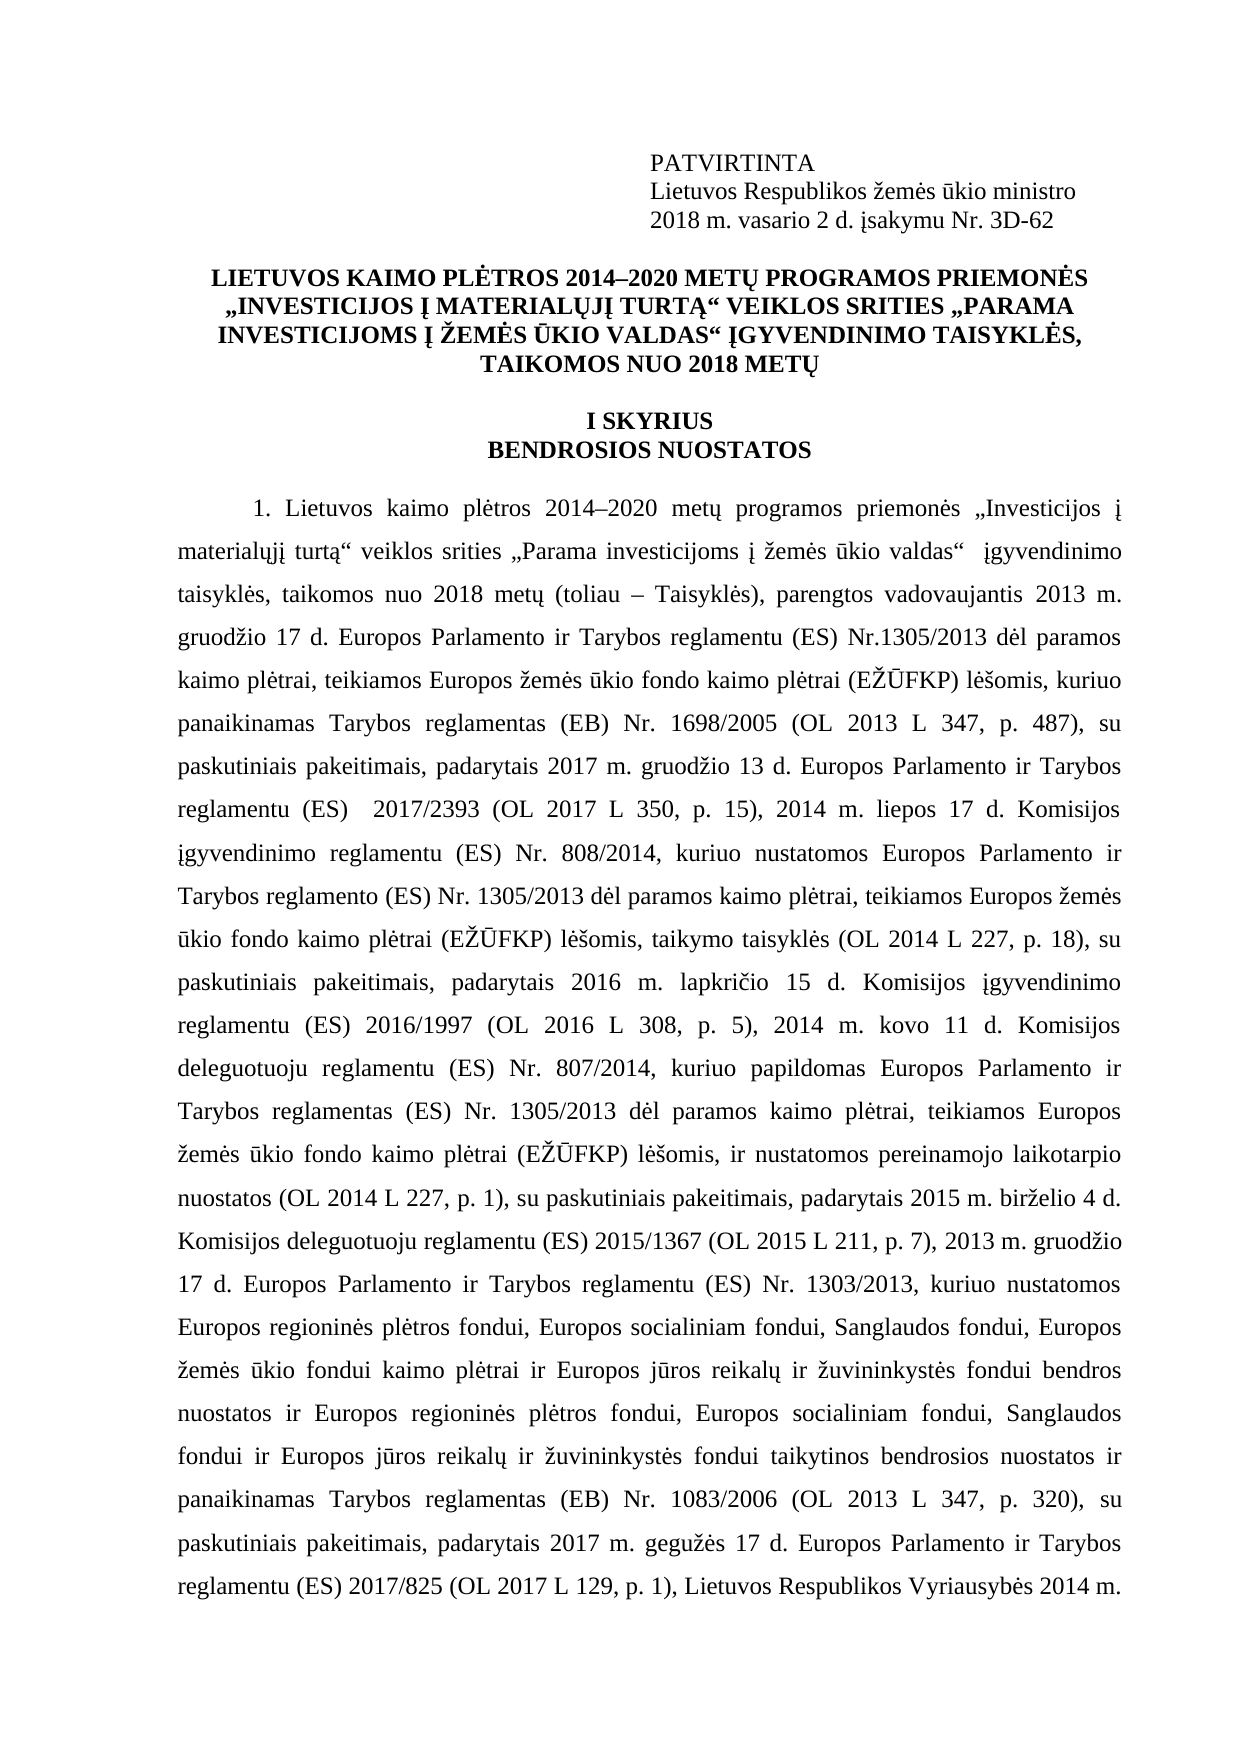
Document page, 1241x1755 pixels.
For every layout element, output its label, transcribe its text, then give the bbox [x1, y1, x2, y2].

text LIETUVOS KAIMO PLĖTROS 2014–2020 METŲ PROGRAMOS PRIEMONĖS „INVESTICIJOS Į MATERIALŲJĮ TURTĄ“ VEIKLOS SRITIES „PARAMA INVESTICIJOMS Į ŽEMĖS ŪKIO VALDAS“ ĮGYVENDINIMO TAISYKLĖS, TAIKOMOS NUO 2018 METŲ [177, 263, 1122, 378]
text Lietuvos Respublikos žemės ūkio ministro [177, 176, 1122, 205]
text PATVIRTINTA [177, 148, 1122, 176]
text 2018 m. vasario 2 d. įsakymu Nr. 3D-62 [177, 205, 1122, 234]
text I SKYRIUS [177, 406, 1122, 435]
text 1. Lietuvos kaimo plėtros 2014–2020 metų programos priemonės „Investicijos į materialųjį turtą“ veiklos srities „Parama investicijoms į žemės ūkio valdas“ įgyvendinimo taisyklės, taikomos nuo 2018 metų (toliau – Taisyklės), parengtos vadovaujantis 2013 m. gruodžio 17 d. Europos Parlamento ir Tarybos reglamentu (ES) Nr.1305/2013 dėl paramos kaimo plėtrai, teikiamos Europos žemės ūkio fondo kaimo plėtrai (EŽŪFKP) lėšomis, kuriuo panaikinamas Tarybos reglamentas (EB) Nr. 1698/2005 (OL 2013 L 347, p. 487), su paskutiniais pakeitimais, padarytais 2017 m. gruodžio 13 d. Europos Parlamento ir Tarybos reglamentu (ES) 2017/2393 (OL 2017 L 350, p. 15), 2014 m. liepos 17 d. Komisijos įgyvendinimo reglamentu (ES) Nr. 808/2014, kuriuo nustatomos Europos Parlamento ir Tarybos reglamento (ES) Nr. 1305/2013 dėl paramos kaimo plėtrai, teikiamos Europos žemės ūkio fondo kaimo plėtrai (EŽŪFKP) lėšomis, taikymo taisyklės (OL 2014 L 227, p. 18), su paskutiniais pakeitimais, padarytais 2016 m. lapkričio 15 d. Komisijos įgyvendinimo reglamentu (ES) 2016/1997 (OL 2016 L 308, p. 5), 2014 m. kovo 11 d. Komisijos deleguotuoju reglamentu (ES) Nr. 807/2014, kuriuo papildomas Europos Parlamento ir Tarybos reglamentas (ES) Nr. 1305/2013 dėl paramos kaimo plėtrai, teikiamos Europos žemės ūkio fondo kaimo plėtrai (EŽŪFKP) lėšomis, ir nustatomos pereinamojo laikotarpio nuostatos (OL 2014 L 227, p. 1), su paskutiniais pakeitimais, padarytais 2015 m. birželio 4 d. Komisijos deleguotuoju reglamentu (ES) 2015/1367 (OL 2015 L 211, p. 7), 2013 m. gruodžio 17 d. Europos Parlamento ir Tarybos reglamentu (ES) Nr. 1303/2013, kuriuo nustatomos Europos regioninės plėtros fondui, Europos socialiniam fondui, Sanglaudos fondui, Europos žemės ūkio fondui kaimo plėtrai ir Europos jūros reikalų ir žuvininkystės fondui bendros nuostatos ir Europos regioninės plėtros fondui, Europos socialiniam fondui, Sanglaudos fondui ir Europos jūros reikalų ir žuvininkystės fondui taikytinos bendrosios nuostatos ir panaikinamas Tarybos reglamentas (EB) Nr. 1083/2006 (OL 2013 L 347, p. 320), su paskutiniais pakeitimais, padarytais 2017 m. gegužės 17 d. Europos Parlamento ir Tarybos reglamentu (ES) 2017/825 (OL 2017 L 129, p. 1), Lietuvos Respublikos Vyriausybės 2014 m. [177, 493, 1122, 1599]
text BENDROSIOS NUOSTATOS [177, 435, 1122, 464]
